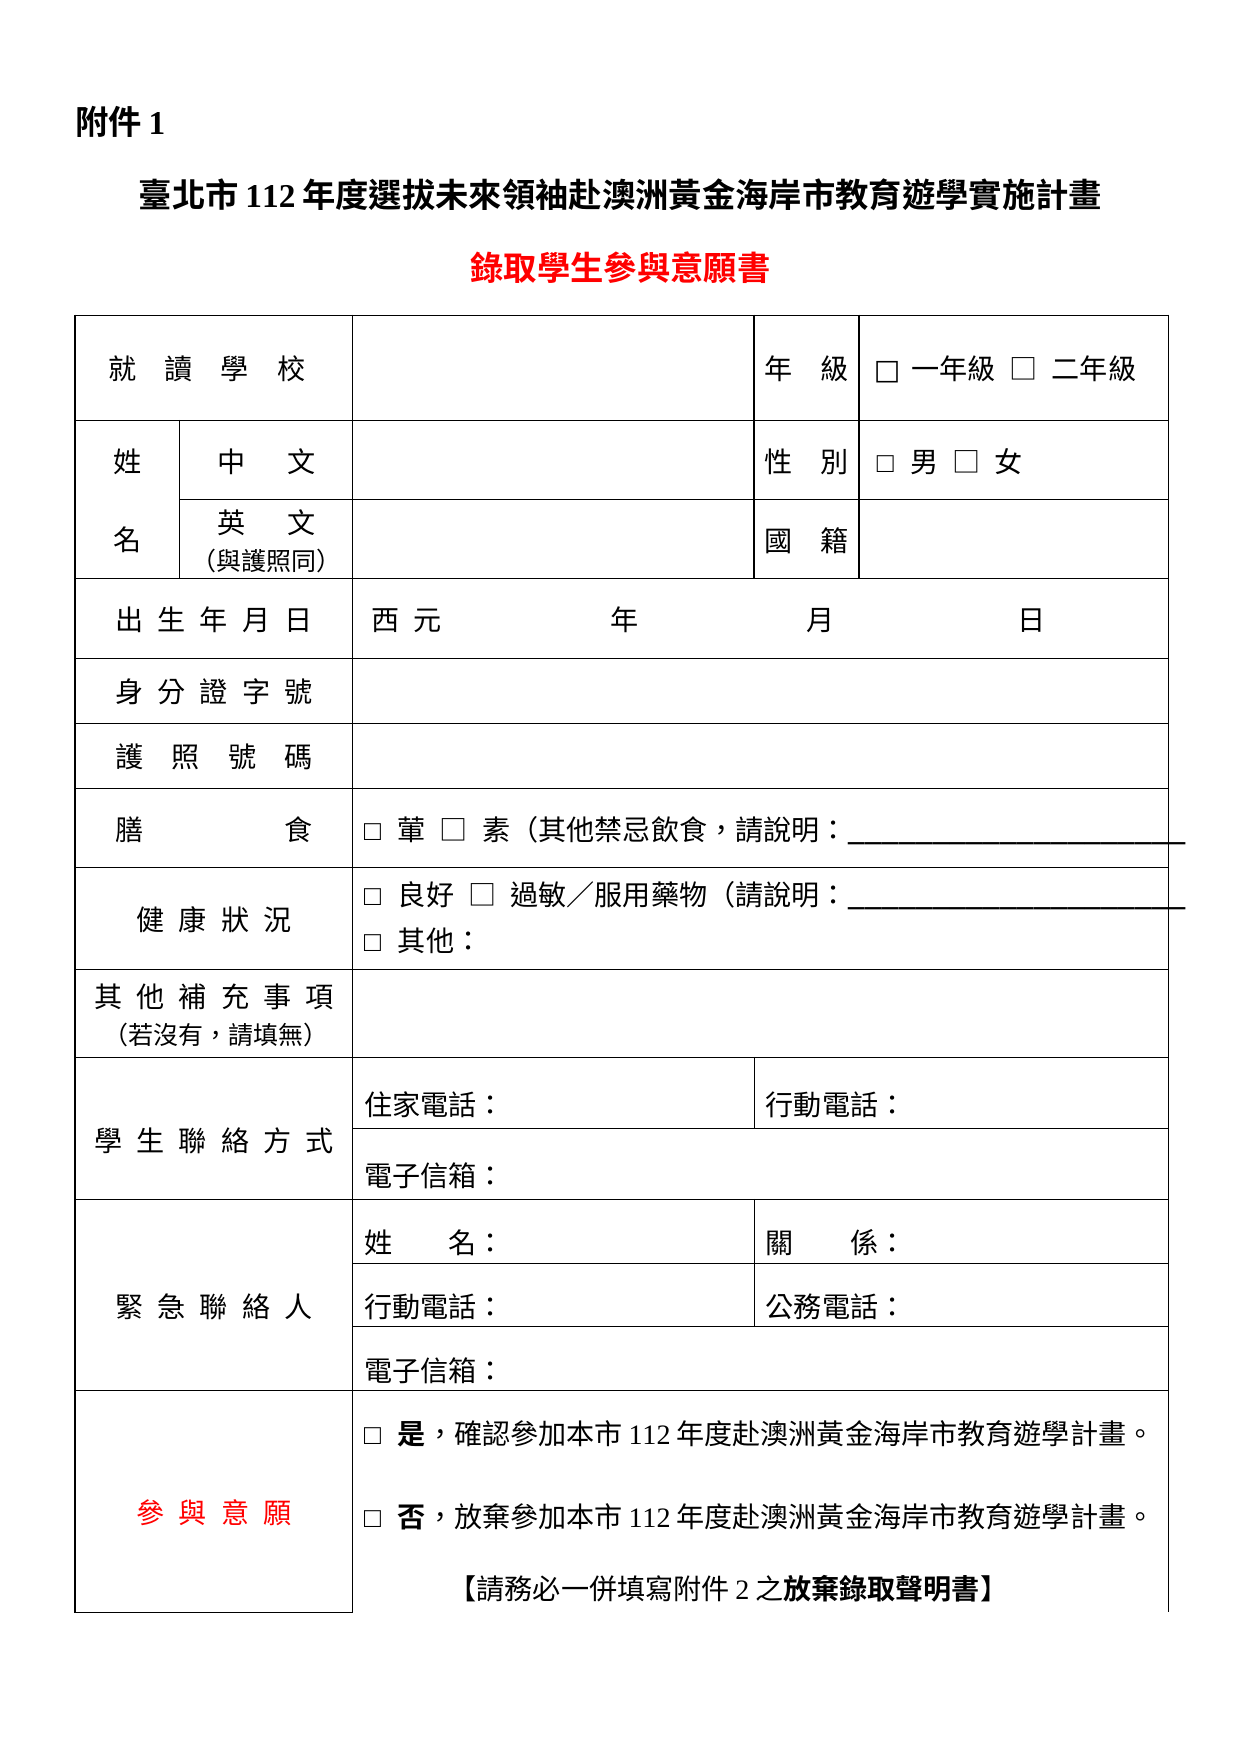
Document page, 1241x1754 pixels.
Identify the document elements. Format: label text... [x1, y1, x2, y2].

table_header 就 讀 學 校 [76, 316, 352, 420]
table_cell [353, 421, 753, 499]
table_cell 英 文 （與護照同） [180, 500, 352, 578]
table_cell 出 生 年 月 日 [76, 579, 352, 658]
table_cell [353, 970, 1168, 1057]
table_cell 國 籍 [755, 500, 858, 578]
text 臺北市112年度選拔未來領袖赴澳洲黃金海岸市教育遊學實施計畫 [75, 169, 1165, 217]
table_cell 護 照 號 碼 [76, 724, 352, 788]
table_cell 其 他 補 充 事 項 （若沒有，請填無） [76, 970, 352, 1057]
table_cell 電子信箱： [353, 1327, 1168, 1389]
table_cell [353, 659, 1168, 723]
text 錄取學生參與意願書 [75, 241, 1165, 289]
table_header 一年級 □ 二年級 [860, 316, 1168, 420]
table_cell 身 分 證 字 號 [76, 659, 352, 723]
text 附件1 [75, 96, 1165, 144]
table_cell 西 元 年 月 日 [353, 579, 1168, 658]
table_cell 性 別 [755, 421, 858, 499]
table_cell [353, 724, 1168, 788]
table_cell 關 係： [755, 1200, 1168, 1262]
table_cell □ 葷 □ 素（其他禁忌飲食，請說明：____________________） [353, 789, 1168, 867]
table_cell 健 康 狀 況 [76, 868, 352, 969]
table_cell 學 生 聯 絡 方 式 [76, 1058, 352, 1199]
table_cell 電子信箱： [353, 1129, 1168, 1199]
table_cell □ 良好 □ 過敏／服用藥物（請說明：____________________） □ 其他： [353, 868, 1168, 969]
table_header 年 級 [755, 316, 858, 420]
table_header [353, 316, 753, 420]
table_cell [353, 500, 753, 578]
table_cell 膳 食 [76, 789, 352, 867]
table_cell □ 是，確認參加本市112年度赴澳洲黃金海岸市教育遊學計畫。 □ 否，放棄參加本市112年度赴澳洲黃金海岸市教育遊學計畫。 【請務必一併填寫附件2之放棄錄取聲明書】 [353, 1391, 1168, 1612]
table_cell 行動電話： [755, 1058, 1168, 1128]
table_cell 行動電話： [353, 1264, 754, 1326]
table_cell 住家電話： [353, 1058, 754, 1128]
table_cell [860, 500, 1168, 578]
table_cell □ 男 □ 女 [860, 421, 1168, 499]
table_cell 緊 急 聯 絡 人 [76, 1200, 352, 1389]
table_cell 姓 名 [76, 421, 179, 578]
table_cell 公務電話： [755, 1264, 1168, 1326]
table_cell 姓 名： [353, 1200, 754, 1262]
table_cell 中 文 [180, 421, 352, 499]
table_cell 參 與 意 願 [76, 1391, 352, 1612]
